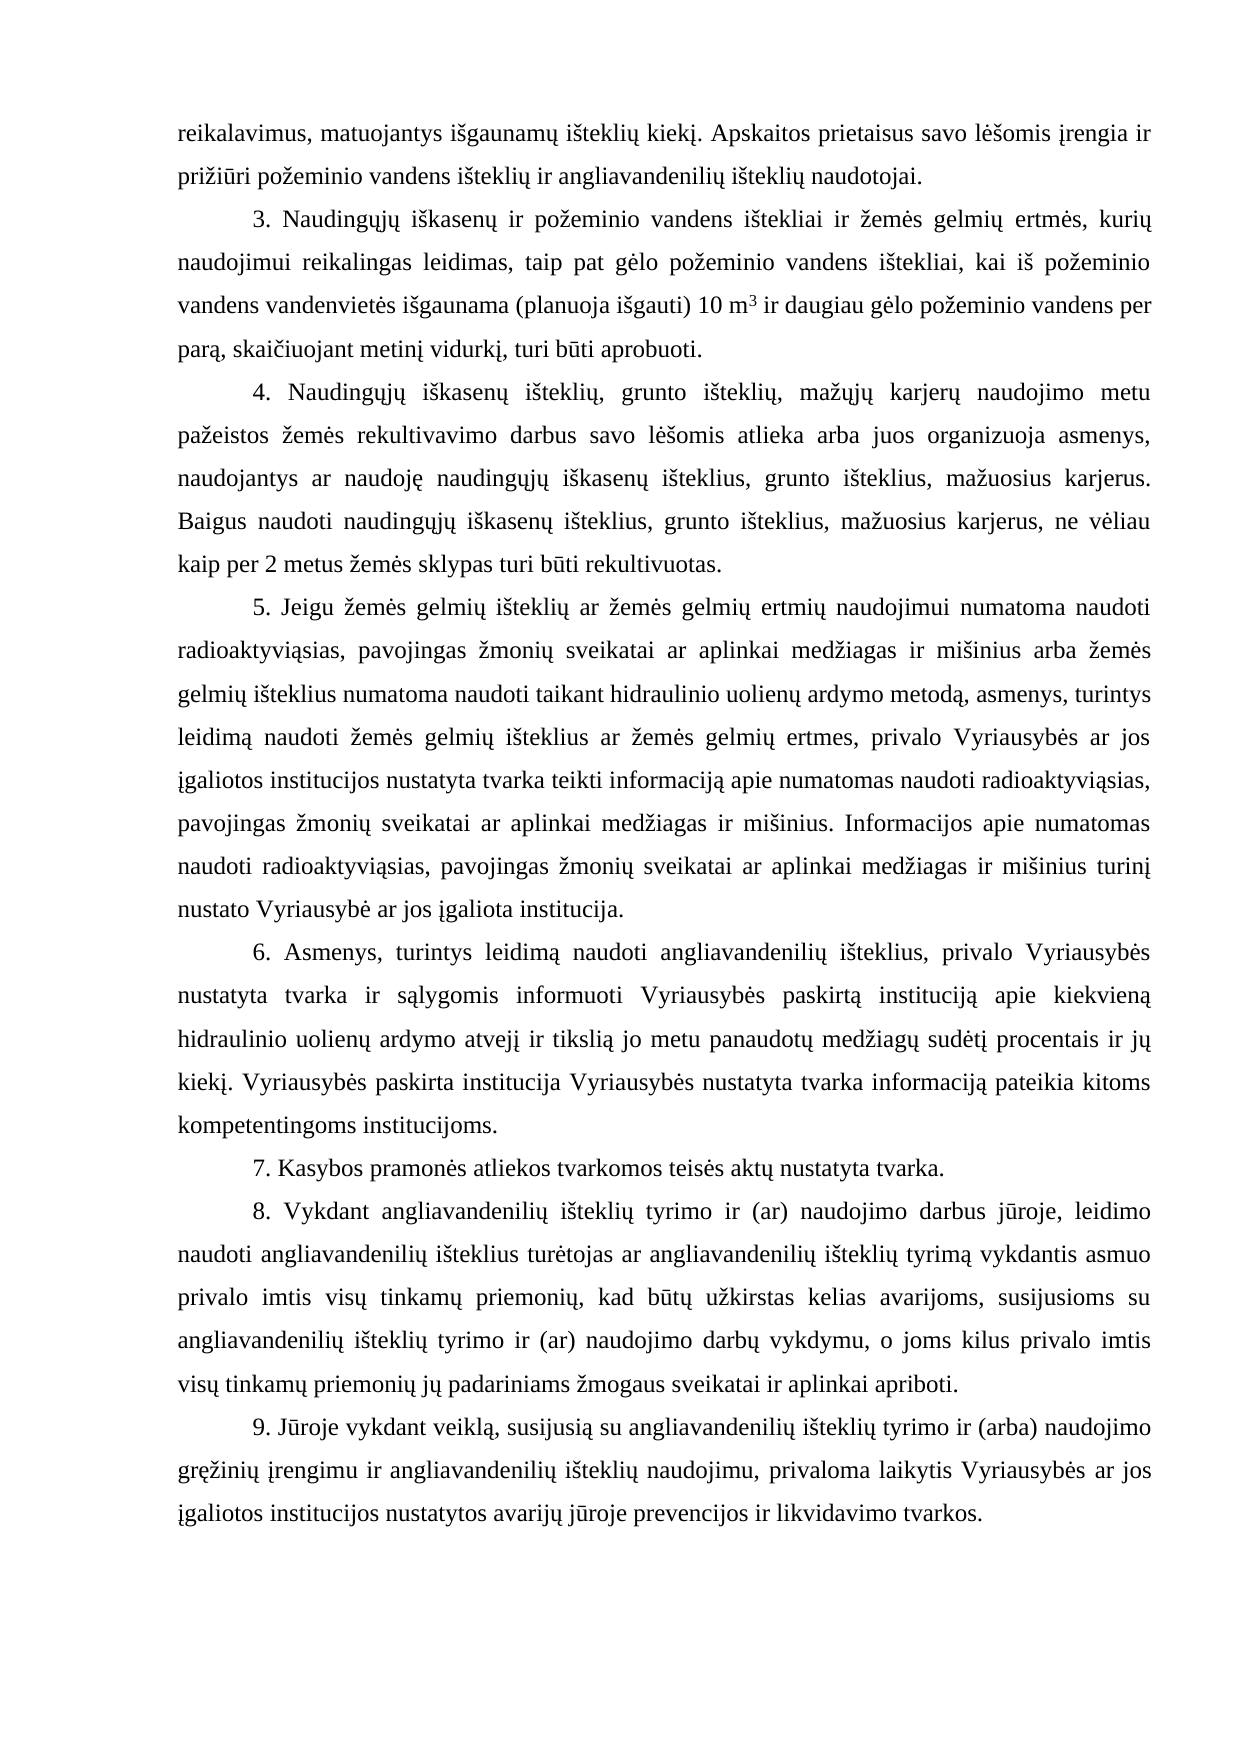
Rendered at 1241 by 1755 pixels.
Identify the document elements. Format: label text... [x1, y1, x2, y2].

text reikalavimus, matuojantys išgaunamų išteklių kiekį. Apskaitos prietaisus savo lėšomis įrengia ir prižiūri požeminio vandens išteklių ir angliavandenilių išteklių naudotojai. [177, 118, 1152, 190]
text 3. Naudingųjų iškasenų ir požeminio vandens ištekliai ir žemės gelmių ertmės, kurių naudojimui reikalingas leidimas, taip pat gėlo požeminio vandens ištekliai, kai iš požeminio vandens vandenvietės išgaunama (planuoja išgauti) 10 m3 ir daugiau gėlo požeminio vandens per parą, skaičiuojant metinį vidurkį, turi būti aprobuoti. [177, 204, 1152, 362]
text 4. Naudingųjų iškasenų išteklių, grunto išteklių, mažųjų karjerų naudojimo metu pažeistos žemės rekultivavimo darbus savo lėšomis atlieka arba juos organizuoja asmenys, naudojantys ar naudoję naudingųjų iškasenų išteklius, grunto išteklius, mažuosius karjerus. Baigus naudoti naudingųjų iškasenų išteklius, grunto išteklius, mažuosius karjerus, ne vėliau kaip per 2 metus žemės sklypas turi būti rekultivuotas. [177, 377, 1152, 578]
text 6. Asmenys, turintys leidimą naudoti angliavandenilių išteklius, privalo Vyriausybės nustatyta tvarka ir sąlygomis informuoti Vyriausybės paskirtą instituciją apie kiekvieną hidraulinio uolienų ardymo atvejį ir tikslią jo metu panaudotų medžiagų sudėtį procentais ir jų kiekį. Vyriausybės paskirta institucija Vyriausybės nustatyta tvarka informaciją pateikia kitoms kompetentingoms institucijoms. [177, 937, 1152, 1139]
text 8. Vykdant angliavandenilių išteklių tyrimo ir (ar) naudojimo darbus jūroje, leidimo naudoti angliavandenilių išteklius turėtojas ar angliavandenilių išteklių tyrimą vykdantis asmuo privalo imtis visų tinkamų priemonių, kad būtų užkirstas kelias avarijoms, susijusioms su angliavandenilių išteklių tyrimo ir (ar) naudojimo darbų vykdymu, o joms kilus privalo imtis visų tinkamų priemonių jų padariniams žmogaus sveikatai ir aplinkai apriboti. [177, 1196, 1152, 1397]
text 5. Jeigu žemės gelmių išteklių ar žemės gelmių ertmių naudojimui numatoma naudoti radioaktyviąsias, pavojingas žmonių sveikatai ar aplinkai medžiagas ir mišinius arba žemės gelmių išteklius numatoma naudoti taikant hidraulinio uolienų ardymo metodą, asmenys, turintys leidimą naudoti žemės gelmių išteklius ar žemės gelmių ertmes, privalo Vyriausybės ar jos įgaliotos institucijos nustatyta tvarka teikti informaciją apie numatomas naudoti radioaktyviąsias, pavojingas žmonių sveikatai ar aplinkai medžiagas ir mišinius. Informacijos apie numatomas naudoti radioaktyviąsias, pavojingas žmonių sveikatai ar aplinkai medžiagas ir mišinius turinį nustato Vyriausybė ar jos įgaliota institucija. [177, 592, 1152, 923]
text 7. Kasybos pramonės atliekos tvarkomos teisės aktų nustatyta tvarka. [177, 1153, 1152, 1182]
text 9. Jūroje vykdant veiklą, susijusią su angliavandenilių išteklių tyrimo ir (arba) naudojimo gręžinių įrengimu ir angliavandenilių išteklių naudojimu, privaloma laikytis Vyriausybės ar jos įgaliotos institucijos nustatytos avarijų jūroje prevencijos ir likvidavimo tvarkos. [177, 1412, 1152, 1527]
